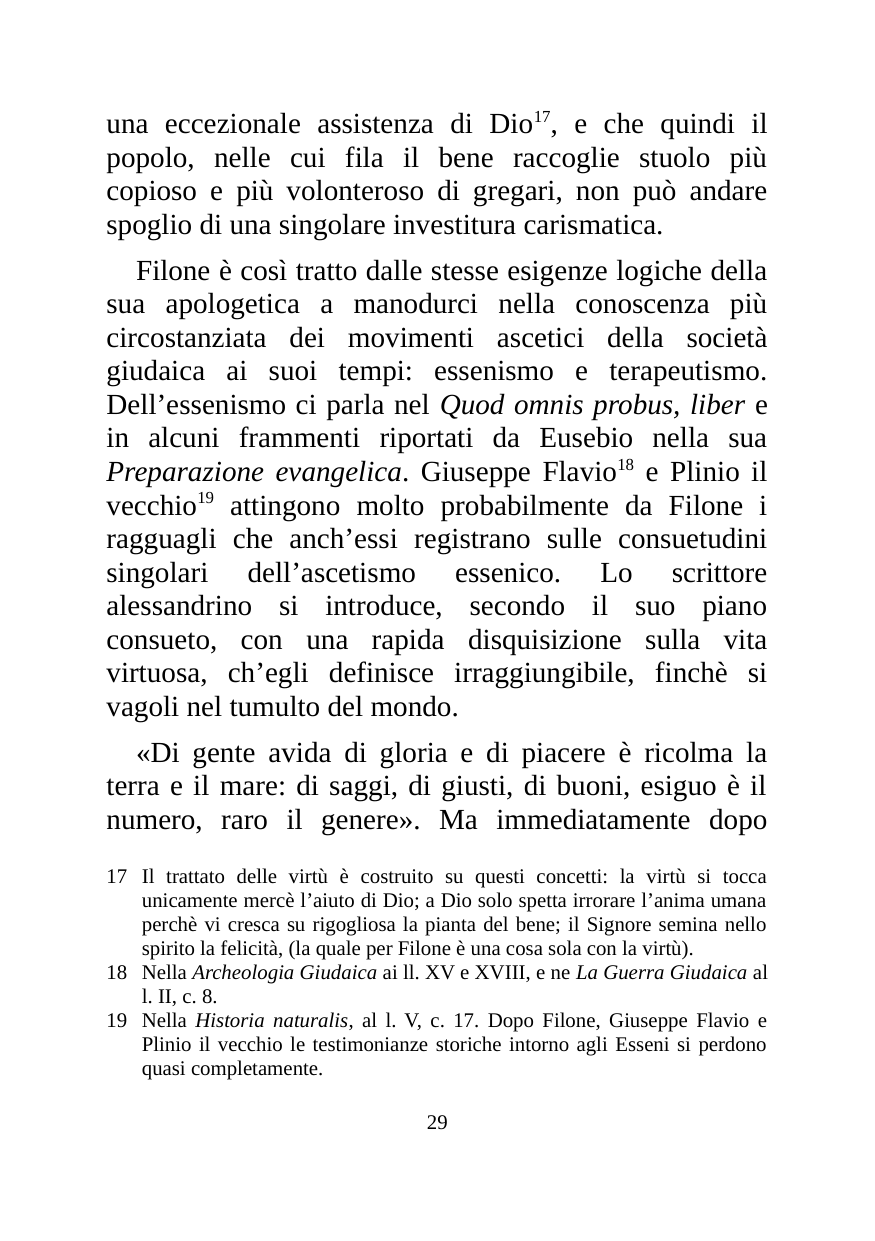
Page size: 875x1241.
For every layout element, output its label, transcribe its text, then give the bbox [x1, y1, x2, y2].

text «Di gente avida di gloria e di piacere è ricolma la terra e il mare: di saggi, di giusti, di buoni, esiguo è il numero, raro il genere». Ma immediatamente dopo [106, 735, 768, 836]
text Nella Historia naturalis, al l. V, c. 17. Dopo Filone, Giuseppe Flavio e Plinio il vecchio le testimonianze storiche intorno agli Esseni si perdono quasi completamente. [106, 1008, 768, 1080]
text Nella Archeologia Giudaica ai ll. XV e XVIII, e ne La Guerra Giudaica al l. II, c. 8. [106, 960, 768, 1008]
text Filone è così tratto dalle stesse esigenze logiche della sua apologetica a manodurci nella conoscenza più circostanziata dei movimenti ascetici della società giudaica ai suoi tempi: essenismo e terapeutismo. Dell’essenismo ci parla nel Quod omnis probus, liber e in alcuni frammenti riportati da Eusebio nella sua Preparazione evangelica. Giuseppe Flavio e Plinio il vecchio attingono molto probabilmente da Filone i ragguagli che anch’essi registrano sulle consuetudini singolari dell’ascetismo essenico. Lo scrittore alessandrino si introduce, secondo il suo piano consueto, con una rapida disquisizione sulla vita virtuosa, ch’egli definisce irraggiungibile, finchè si vagoli nel tumulto del mondo. [106, 253, 768, 722]
text una eccezionale assistenza di Dio, e che quindi il popolo, nelle cui fila il bene raccoglie stuolo più copioso e più volonteroso di gregari, non può andare spoglio di una singolare investitura carismatica. [106, 106, 768, 240]
text Il trattato delle virtù è costruito su questi concetti: la virtù si tocca unicamente mercè l’aiuto di Dio; a Dio solo spetta irrorare l’anima umana perchè vi cresca su rigogliosa la pianta del bene; il Signore semina nello spirito la felicità, (la quale per Filone è una cosa sola con la virtù). [106, 864, 768, 960]
